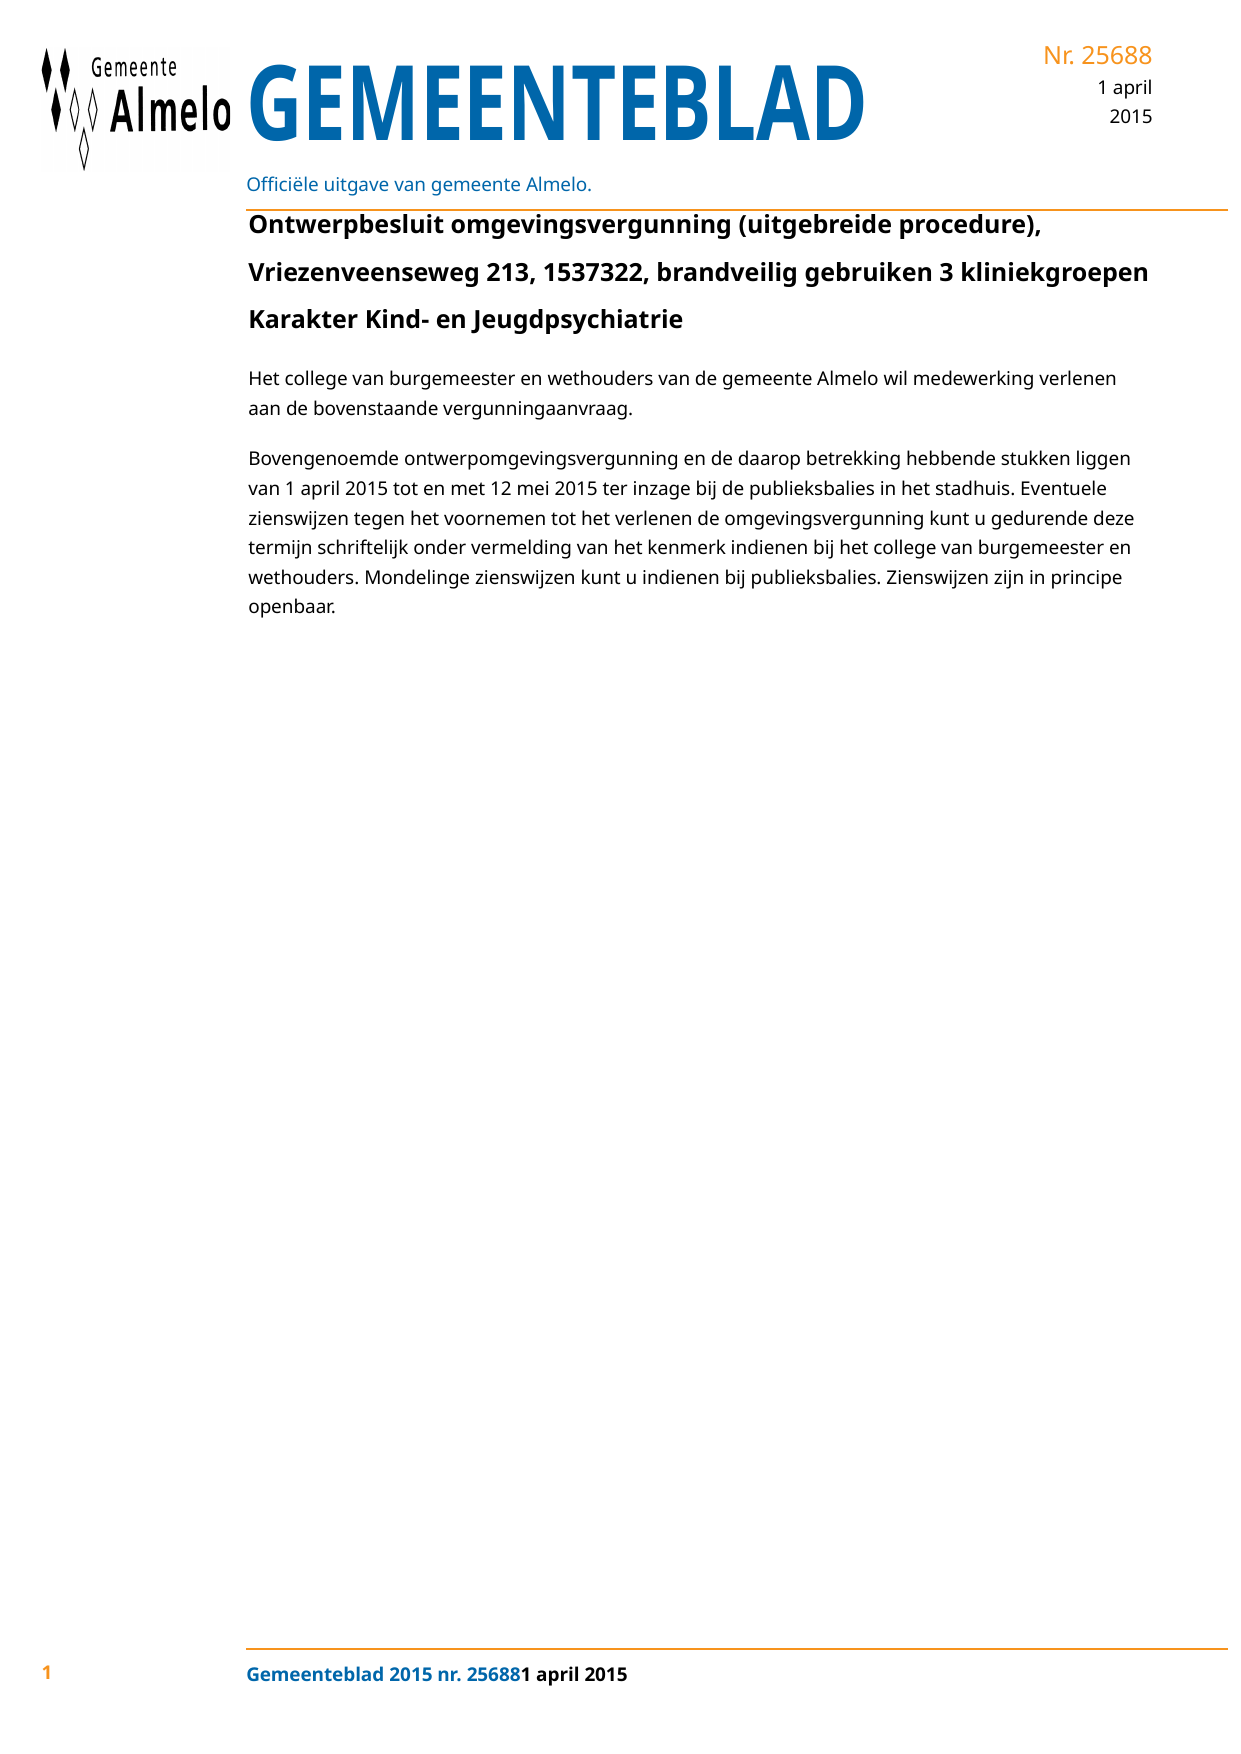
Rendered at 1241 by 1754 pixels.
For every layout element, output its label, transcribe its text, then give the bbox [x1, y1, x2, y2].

text Ontwerpbesluit omgevingsvergunning (uitgebreide procedure), Vriezenveenseweg 213, 1537322, brandveilig gebruiken 3 kliniekgroepen Karakter Kind- en Jeugdpsychiatrie [248, 211, 1152, 336]
picture [41, 47, 231, 172]
text Bovengenoemde ontwerpomgevingsvergunning en de daarop betrekking hebbende stukken liggen van 1 april 2015 tot en met 12 mei 2015 ter inzage bij de publieksbalies in het stadhuis. Eventuele zienswijzen tegen het voornemen tot het verlenen de omgevingsvergunning kunt u gedurende deze termijn schriftelijk onder vermelding van het kenmerk indienen bij het college van burgemeester en wethouders. Mondelinge zienswijzen kunt u indienen bij publieksbalies. Zienswijzen zijn in principe openbaar. [248, 446, 1152, 619]
text Het college van burgemeester en wethouders van de gemeente Almelo wil medewerking verlenen aan de bovenstaande vergunningaanvraag. [248, 366, 1152, 421]
